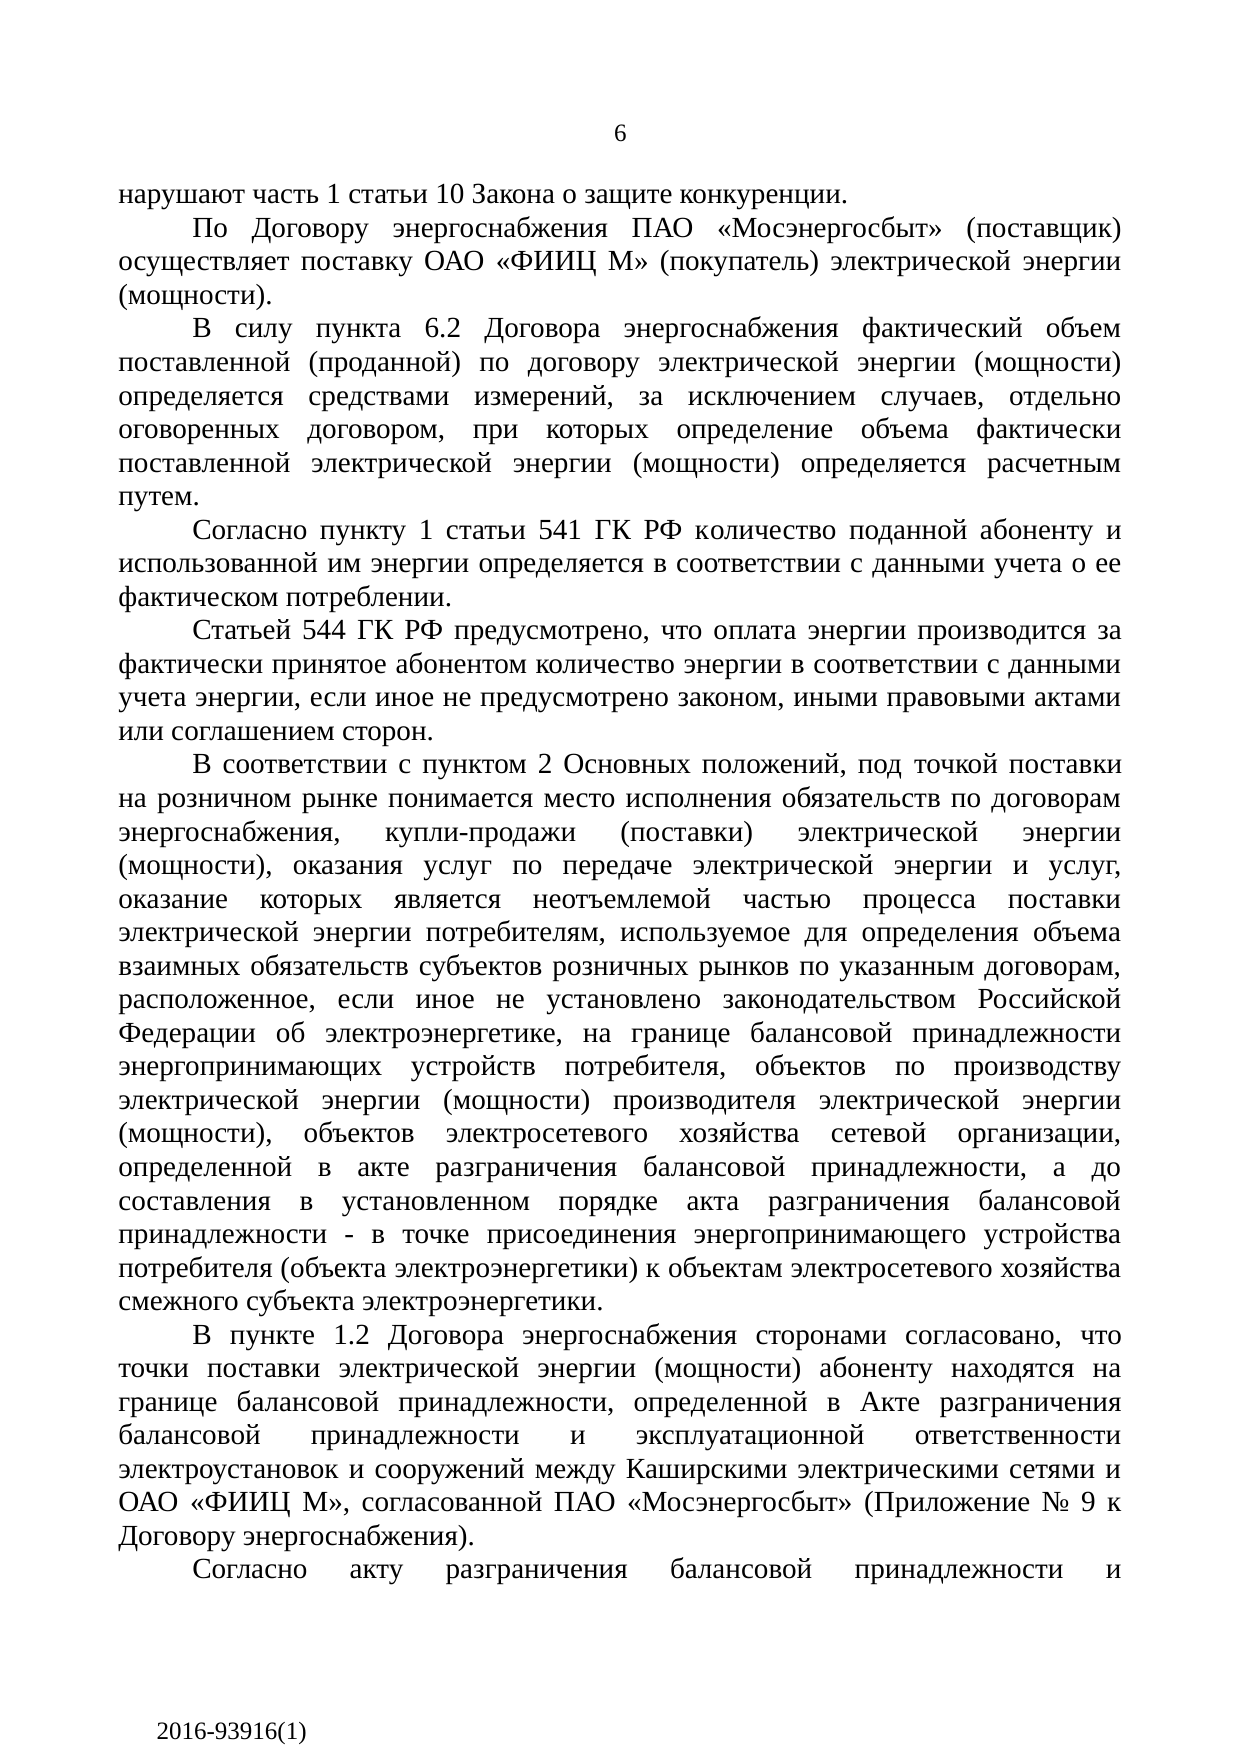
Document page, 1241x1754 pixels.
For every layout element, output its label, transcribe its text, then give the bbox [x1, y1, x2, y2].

text По Договору энергоснабжения ПАО «Мосэнергосбыт» (поставщик) осуществляет поставку ОАО «ФИИЦ М» (покупатель) электрической энергии (мощности). [118, 210, 1122, 311]
text В силу пункта 6.2 Договора энергоснабжения фактический объем поставленной (проданной) по договору электрической энергии (мощности) определяется средствами измерений, за исключением случаев, отдельно оговоренных договором, при которых определение объема фактически поставленной электрической энергии (мощности) определяется расчетным путем. [118, 311, 1122, 512]
text В соответствии с пунктом 2 Основных положений, под точкой поставки на розничном рынке понимается место исполнения обязательств по договорам энергоснабжения, купли-продажи (поставки) электрической энергии (мощности), оказания услуг по передаче электрической энергии и услуг, оказание которых является неотъемлемой частью процесса поставки электрической энергии потребителям, используемое для определения объема взаимных обязательств субъектов розничных рынков по указанным договорам, расположенное, если иное не установлено законодательством Российской Федерации об электроэнергетике, на границе балансовой принадлежности энергопринимающих устройств потребителя, объектов по производству электрической энергии (мощности) производителя электрической энергии (мощности), объектов электросетевого хозяйства сетевой организации, определенной в акте разграничения балансовой принадлежности, а до составления в установленном порядке акта разграничения балансовой принадлежности - в точке присоединения энергопринимающего устройства потребителя (объекта электроэнергетики) к объектам электросетевого хозяйства смежного субъекта электроэнергетики. [118, 747, 1122, 1317]
text В пункте 1.2 Договора энергоснабжения сторонами согласовано, что точки поставки электрической энергии (мощности) абоненту находятся на границе балансовой принадлежности, определенной в Акте разграничения балансовой принадлежности и эксплуатационной ответственности электроустановок и сооружений между Каширскими электрическими сетями и ОАО «ФИИЦ М», согласованной ПАО «Мосэнергосбыт» (Приложение № 9 к Договору энергоснабжения). [118, 1317, 1122, 1552]
text Согласно акту разграничения балансовой принадлежности и [118, 1552, 1122, 1585]
text Согласно пункту 1 статьи 541 ГК РФ количество поданной абоненту и использованной им энергии определяется в соответствии с данными учета о ее фактическом потреблении. [118, 512, 1122, 612]
text нарушают часть 1 статьи 10 Закона о защите конкуренции. [118, 176, 1122, 210]
text Статьей 544 ГК РФ предусмотрено, что оплата энергии производится за фактически принятое абонентом количество энергии в соответствии с данными учета энергии, если иное не предусмотрено законом, иными правовыми актами или соглашением сторон. [118, 612, 1122, 747]
